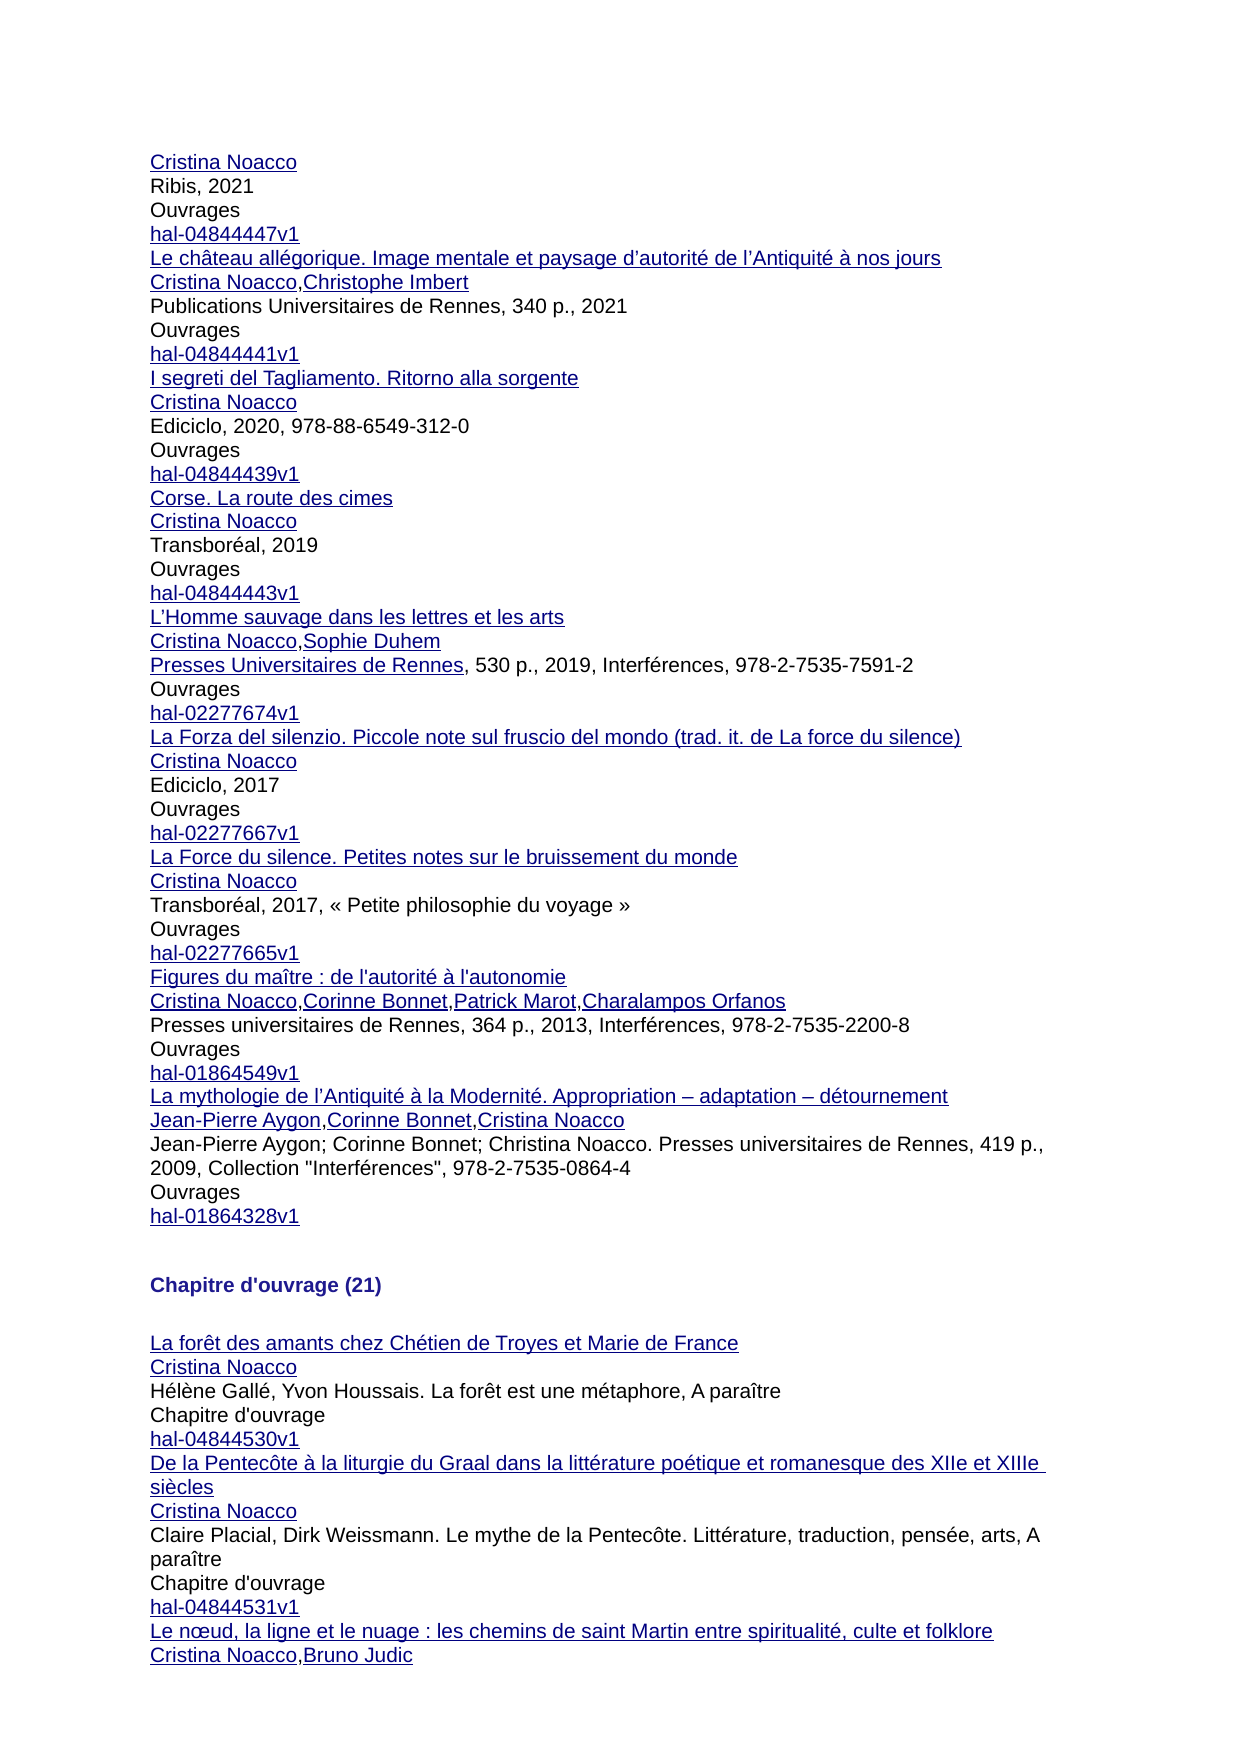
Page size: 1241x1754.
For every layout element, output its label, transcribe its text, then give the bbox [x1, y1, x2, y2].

table_cell Corse. La route des cimes Cristina Noacco Transboréal, 2019 Ouvrages hal-04844443v1 [150, 485, 1090, 605]
table_cell La Forza del silenzio. Piccole note sul fruscio del mondo (trad. it. de La force du silence) Cristina Noacco Ediciclo, 2017 Ouvrages hal-02277667v1 [150, 725, 1090, 845]
table_cell Figures du maître : de l'autorité à l'autonomie Cristina Noacco,Corinne Bonnet,Patrick Marot,Charalampos Orfanos Presses universitaires de Rennes, 364 p., 2013, Interférences, 978-2-7535-2200-8 Ouvrages hal-01864549v1 [150, 965, 1090, 1084]
table_cell Le château allégorique. Image mentale et paysage d’autorité de l’Antiquité à nos jours Cristina Noacco,Christophe Imbert Publications Universitaires de Rennes, 340 p., 2021 Ouvrages hal-04844441v1 [150, 246, 1090, 366]
table_cell La mythologie de l’Antiquité à la Modernité. Appropriation – adaptation – détournement Jean-Pierre Aygon,Corinne Bonnet,Cristina Noacco Jean-Pierre Aygon; Corinne Bonnet; Christina Noacco. Presses universitaires de Rennes, 419 p., 2009, Collection "Interférences", 978-2-7535-0864-4 Ouvrages hal-01864328v1 [150, 1084, 1090, 1228]
table_header La forêt des amants chez Chétien de Troyes et Marie de France Cristina Noacco Hélène Gallé, Yvon Houssais. La forêt est une métaphore, A paraître Chapitre d'ouvrage hal-04844530v1 [150, 1331, 1090, 1451]
table_cell Cristina Noacco Ribis, 2021 Ouvrages hal-04844447v1 [150, 150, 1090, 246]
subtitle Chapitre d'ouvrage (21) [150, 1273, 1090, 1297]
table_cell I segreti del Tagliamento. Ritorno alla sorgente Cristina Noacco Ediciclo, 2020, 978-88-6549-312-0 Ouvrages hal-04844439v1 [150, 366, 1090, 485]
table_cell La Force du silence. Petites notes sur le bruissement du monde Cristina Noacco Transboréal, 2017, « Petite philosophie du voyage » Ouvrages hal-02277665v1 [150, 845, 1090, 964]
table_cell L’Homme sauvage dans les lettres et les arts Cristina Noacco,Sophie Duhem Presses Universitaires de Rennes, 530 p., 2019, Interférences, 978-2-7535-7591-2 Ouvrages hal-02277674v1 [150, 605, 1090, 725]
table_cell Le nœud, la ligne et le nuage : les chemins de saint Martin entre spiritualité, culte et folklore Cristina Noacco,Bruno Judic [150, 1619, 1090, 1667]
table_cell De la Pentecôte à la liturgie du Graal dans la littérature poétique et romanesque des XIIe et XIIIe siècles Cristina Noacco Claire Placial, Dirk Weissmann. Le mythe de la Pentecôte. Littérature, traduction, pensée, arts, A paraître Chapitre d'ouvrage hal-04844531v1 [150, 1451, 1090, 1619]
